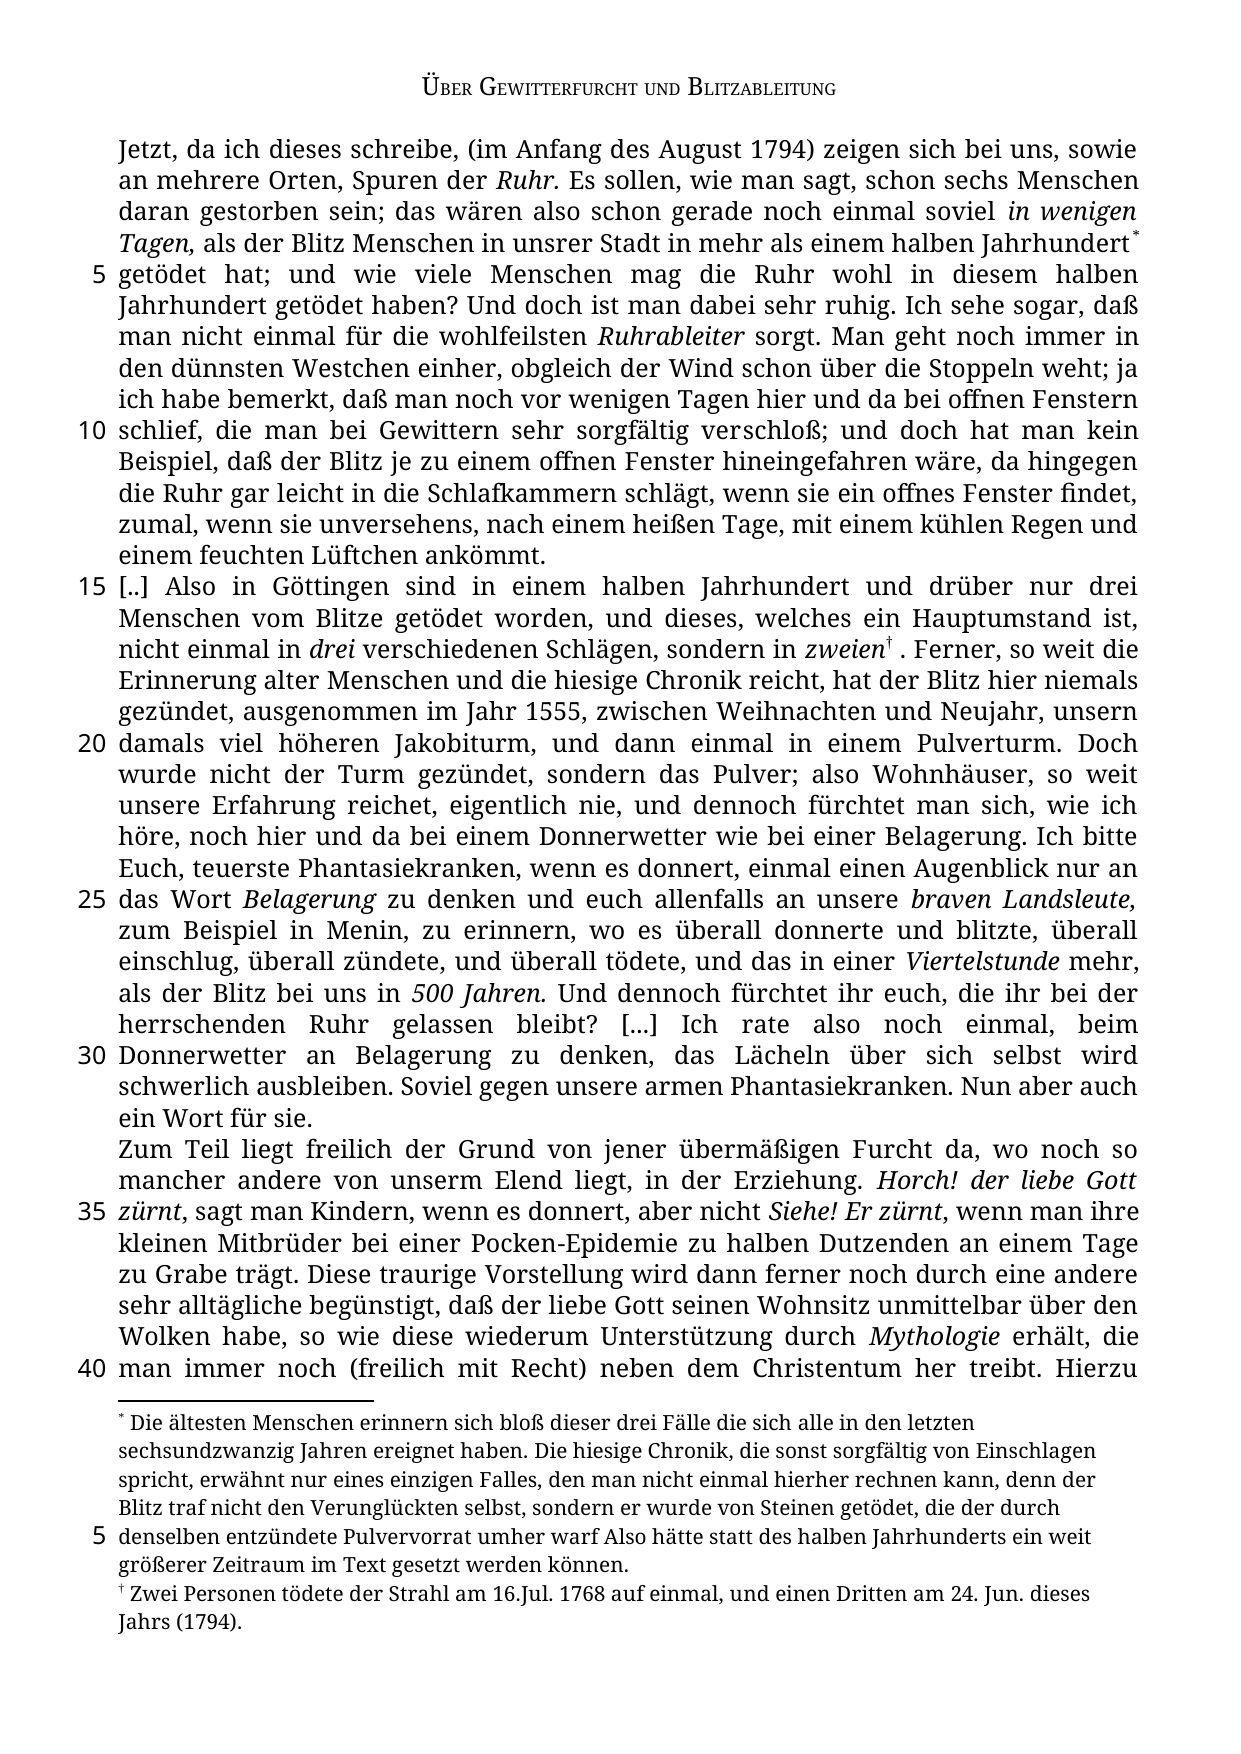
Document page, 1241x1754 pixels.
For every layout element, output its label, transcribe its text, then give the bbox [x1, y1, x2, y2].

text Zum Teil liegt freilich der Grund von jener übermäßigen Furcht da, wo noch so mancher andere von unserm Elend liegt, in der Erziehung. Horch! der liebe Gott zürnt, sagt man Kindern, wenn es donnert, aber nicht Siehe! Er zürnt, wenn man ihre kleinen Mitbrüder bei einer Pocken‑Epidemie zu halben Dutzenden an einem Tage zu Grabe trägt. Diese traurige Vorstellung wird dann ferner noch durch eine andere sehr alltägliche begünstigt, daß der liebe Gott seinen Wohnsitz unmittelbar über den Wolken habe, so wie diese wiederum Unterstützung durch Mythologie erhält, die man immer noch (freilich mit Recht) neben dem Christentum her treibt. Hierzu [118, 1133, 1140, 1383]
text Über Gewitterfurcht und Blitzableitung [118, 71, 1140, 102]
text Zwei Personen tödete der Strahl am 16.Jul. 1768 auf einmal, und einen Dritten am 24. Jun. dieses Jahrs (1794). [118, 1579, 1140, 1636]
text [..] Also in Göttingen sind in einem halben Jahrhundert und drüber nur drei Menschen vom Blitze getödet worden, und dieses, welches ein Hauptumstand ist, nicht einmal in drei verschiedenen Schlägen, sondern in zweien . Ferner, so weit die Erinnerung alter Menschen und die hiesige Chronik reicht, hat der Blitz hier niemals gezündet, ausgenommen im Jahr 1555, zwischen Weihnachten und Neujahr, unsern damals viel höheren Jakobiturm, und dann einmal in einem Pulverturm. Doch wurde nicht der Turm gezündet, sondern das Pulver; also Wohnhäuser, so weit unsere Erfahrung reichet, eigentlich nie, und dennoch fürchtet man sich, wie ich höre, noch hier und da bei einem Donnerwetter wie bei einer Belagerung. Ich bitte Euch, teuerste Phantasiekranken, wenn es donnert, einmal einen Augenblick nur an das Wort Belagerung zu denken und euch allenfalls an unsere braven Landsleute, zum Beispiel in Menin, zu erinnern, wo es überall donnerte und blitzte, überall einschlug, überall zündete, und überall tödete, und das in einer Viertelstunde mehr, als der Blitz bei uns in 500 Jahren. Und dennoch fürchtet ihr euch, die ihr bei der herrschenden Ruhr gelassen bleibt? [...] Ich rate also noch einmal, beim Donnerwetter an Belagerung zu denken, das Lächeln über sich selbst wird schwerlich ausbleiben. Soviel gegen unsere armen Phantasiekranken. Nun aber auch ein Wort für sie. [118, 571, 1140, 1133]
text Jetzt, da ich dieses schreibe, (im Anfang des August 1794) zeigen sich bei uns, sowie an mehrere Orten, Spuren der Ruhr. Es sollen, wie man sagt, schon sechs Menschen daran gestorben sein; das wären also schon gerade noch einmal soviel in wenigen Tagen, als der Blitz Menschen in unsrer Stadt in mehr als einem halben Jahrhundert getödet hat; und wie viele Menschen mag die Ruhr wohl in diesem halben Jahrhundert getödet haben? Und doch ist man dabei sehr ruhig. Ich sehe sogar, daß man nicht einmal für die wohlfeilsten Ruhrableiter sorgt. Man geht noch immer in den dünnsten Westchen einher, obgleich der Wind schon über die Stoppeln weht; ja ich habe bemerkt, daß man noch vor wenigen Tagen hier und da bei offnen Fenstern schlief, die man bei Gewittern sehr sorgfältig ver­schloß; und doch hat man kein Beispiel, daß der Blitz je zu einem offnen Fenster hineingefahren wäre, da hingegen die Ruhr gar leicht in die Schlafkammern schlägt, wenn sie ein offnes Fenster findet, zumal, wenn sie unversehens, nach einem heißen Tage, mit einem kühlen Regen und einem feuchten Lüftchen ankömmt. [118, 133, 1140, 571]
text Die ältesten Menschen erinnern sich bloß dieser drei Fälle die sich alle in den letzten sechsundzwanzig Jahren ereignet haben. Die hiesige Chronik, die sonst sorgfältig von Einschlagen spricht, erwähnt nur eines einzigen Falles, den man nicht einmal hierher rechnen kann, denn der Blitz traf nicht den Verunglückten selbst, sondern er wurde von Steinen getödet, die der durch denselben entzündete Pulvervorrat umher warf Also hätte statt des halben Jahrhunderts ein weit größerer Zeitraum im Text gesetzt werden können. [118, 1407, 1140, 1579]
